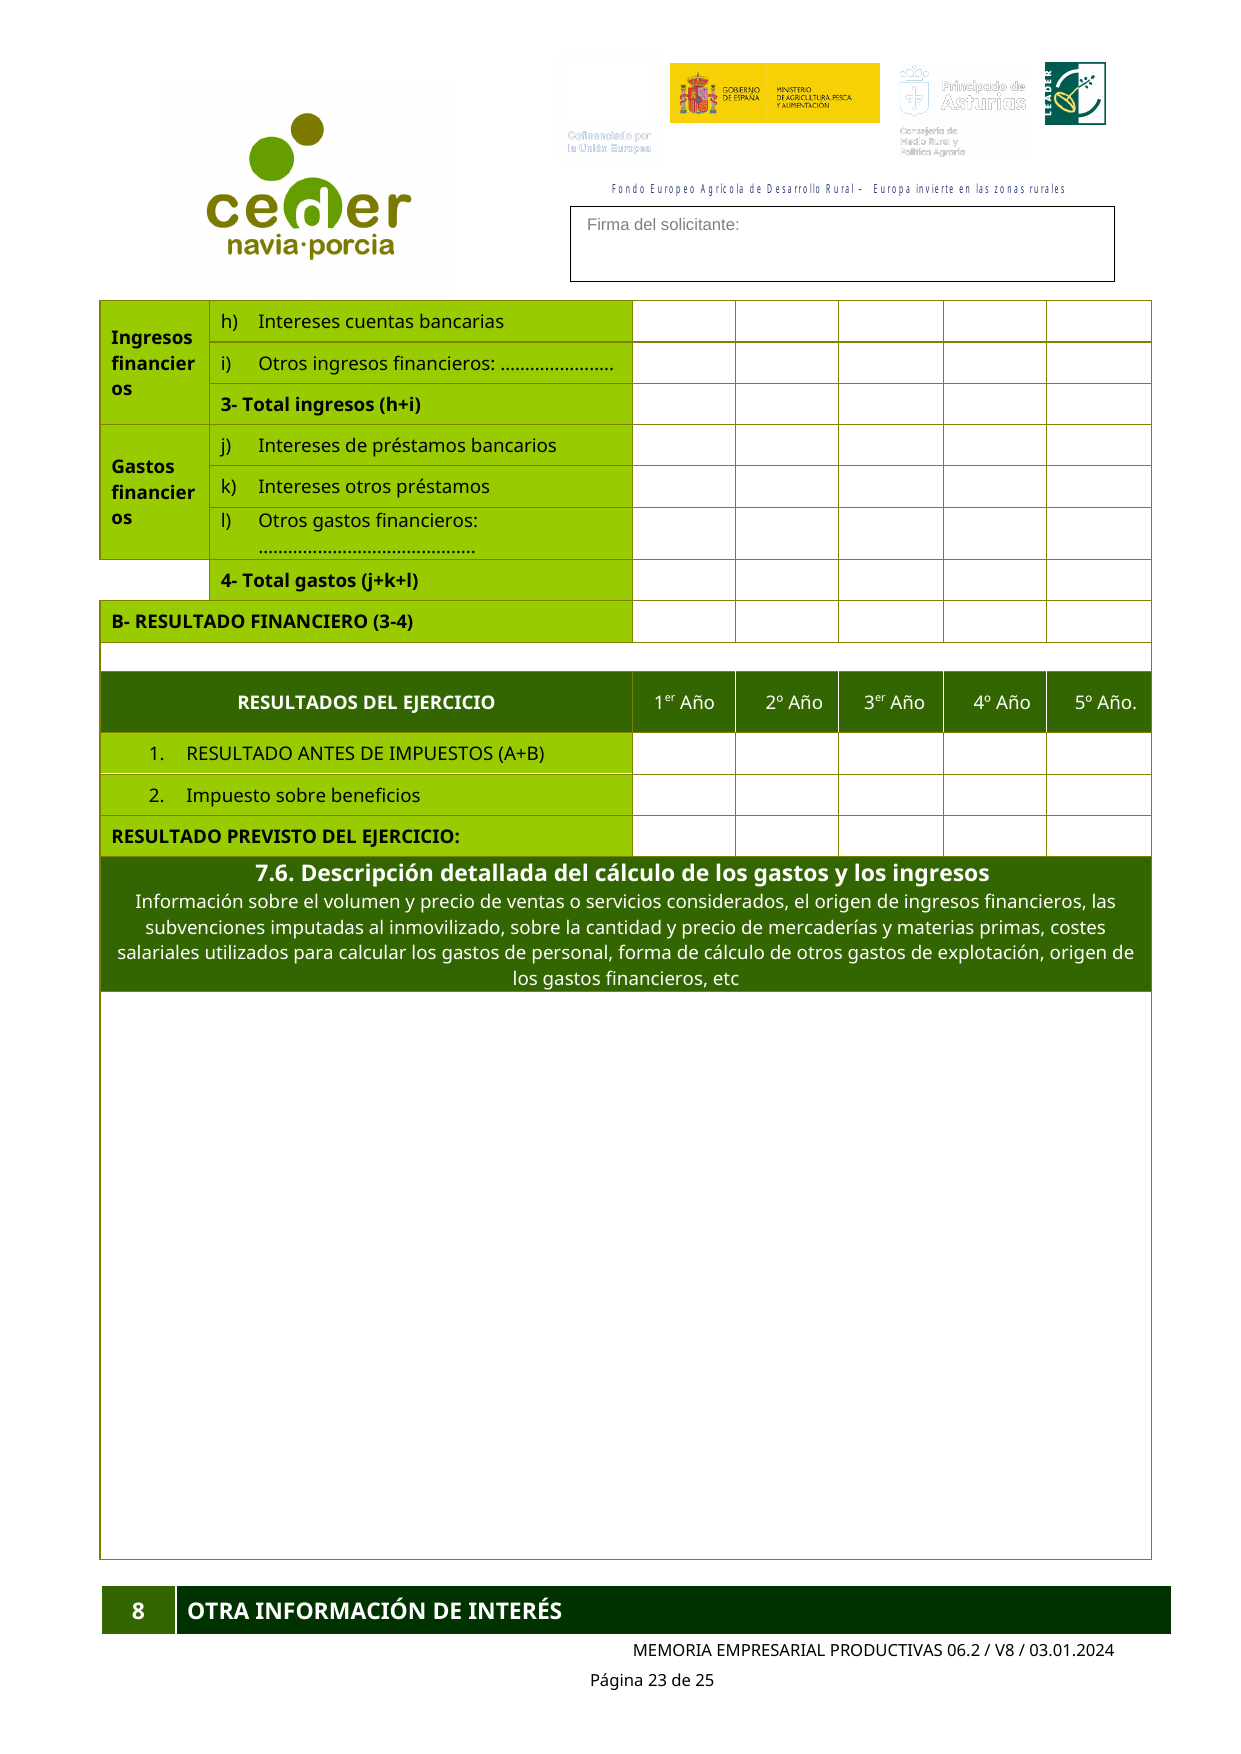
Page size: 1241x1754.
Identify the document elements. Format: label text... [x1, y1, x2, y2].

table_cell [633, 508, 735, 559]
table_cell 5º Año. [1047, 672, 1151, 732]
table_cell [736, 301, 838, 341]
table_header OTRA INFORMACIÓN DE INTERÉS [177, 1586, 1171, 1634]
table_cell . [101, 992, 1151, 1559]
table_cell [839, 560, 943, 600]
table_cell [101, 643, 1151, 671]
table_cell Otros ingresos financieros: ………………….. [210, 343, 632, 383]
table_header 8 [102, 1586, 175, 1634]
table_cell [1152, 465, 1171, 507]
table_cell [736, 601, 838, 642]
table_cell RESULTADO ANTES DE IMPUESTOS (A+B) [101, 733, 632, 773]
table_cell [1047, 343, 1151, 383]
table_cell 3- Total ingresos (h+i) [210, 384, 632, 424]
table_cell [633, 775, 735, 815]
table_cell [1047, 425, 1151, 465]
table_cell [839, 508, 943, 559]
table_cell [736, 508, 838, 559]
table_cell [1047, 301, 1151, 341]
table_cell [736, 466, 838, 507]
table_cell [736, 816, 838, 856]
table_cell 4- Total gastos (j+k+l) [210, 560, 632, 600]
table_cell [944, 775, 1046, 815]
table_cell [736, 384, 838, 424]
table_cell [944, 425, 1046, 465]
table_cell [633, 816, 735, 856]
table_cell [1047, 775, 1151, 815]
table_cell Intereses cuentas bancarias [210, 301, 632, 341]
table_cell [944, 343, 1046, 383]
table_cell 3er Año [839, 672, 943, 732]
table_cell B- RESULTADO FINANCIERO (3-4) [101, 601, 632, 642]
table_cell [944, 384, 1046, 424]
table_cell Impuesto sobre beneficios [101, 775, 632, 815]
table_cell Otros gastos financieros:…………………………………….. [210, 508, 632, 559]
table_cell [839, 816, 943, 856]
table_cell [1047, 384, 1151, 424]
table_cell [1047, 601, 1151, 642]
table_cell [1152, 424, 1171, 465]
table_cell [944, 601, 1046, 642]
table_cell 1er Año [633, 672, 735, 732]
table_cell 7.6. Descripción detallada del cálculo de los gastos y los ingresos Información sobre el volumen y precio de ventas o servicios considerados, el origen de ingresos financieros, las subvenciones imputadas al inmovilizado, sobre la cantidad y precio de mercaderías y materias primas, costes salariales utilizados para calcular los gastos de personal, forma de cálculo de otros gastos de explotación, origen de los gastos financieros, etc [101, 857, 1151, 991]
table_cell [944, 560, 1046, 600]
table_cell [633, 384, 735, 424]
table_cell [1152, 600, 1171, 642]
table_cell Intereses de préstamos bancarios [210, 425, 632, 465]
table_cell [944, 301, 1046, 341]
table_cell [1152, 341, 1171, 383]
table_cell [1047, 466, 1151, 507]
table_cell [633, 343, 735, 383]
table_cell [839, 733, 943, 773]
table_cell [1152, 774, 1171, 815]
table_cell [1152, 856, 1171, 991]
table_cell [633, 733, 735, 773]
table_cell [839, 466, 943, 507]
table_cell [1152, 383, 1171, 424]
table_cell [839, 601, 943, 642]
table_cell [944, 816, 1046, 856]
table_cell [1152, 815, 1171, 856]
table_cell Intereses otros préstamos [210, 466, 632, 507]
table_cell [1152, 671, 1171, 732]
table_cell [633, 425, 735, 465]
table_cell Gastos financieros [101, 425, 209, 559]
table_cell [1152, 507, 1171, 559]
table_cell [839, 301, 943, 341]
table_cell [944, 733, 1046, 773]
table_cell [1047, 816, 1151, 856]
table_cell 4º Año [944, 672, 1046, 732]
table_cell [1047, 733, 1151, 773]
table_cell [736, 343, 838, 383]
table_cell [1047, 560, 1151, 600]
table_cell [839, 384, 943, 424]
table_cell [736, 733, 838, 773]
table_cell [633, 560, 735, 600]
table_cell 2º Año [736, 672, 838, 732]
table_cell [839, 775, 943, 815]
table_cell [1152, 991, 1171, 1559]
table_cell [1152, 300, 1171, 341]
table_cell [1152, 559, 1171, 600]
table_cell [736, 425, 838, 465]
table_cell [944, 508, 1046, 559]
picture [160, 76, 456, 299]
table_cell [1152, 732, 1171, 773]
table_cell [736, 560, 838, 600]
table_cell [839, 425, 943, 465]
table_cell [1152, 642, 1171, 671]
table_cell [944, 466, 1046, 507]
table_cell RESULTADO PREVISTO DEL EJERCICIO: [101, 816, 632, 856]
table_cell [633, 301, 735, 341]
table_cell [736, 775, 838, 815]
table_cell [633, 466, 735, 507]
table_cell [839, 343, 943, 383]
table_cell Ingresos financieros [101, 301, 209, 424]
table_cell [633, 601, 735, 642]
table_cell [1047, 508, 1151, 559]
table_cell RESULTADOS DEL EJERCICIO [101, 672, 632, 732]
